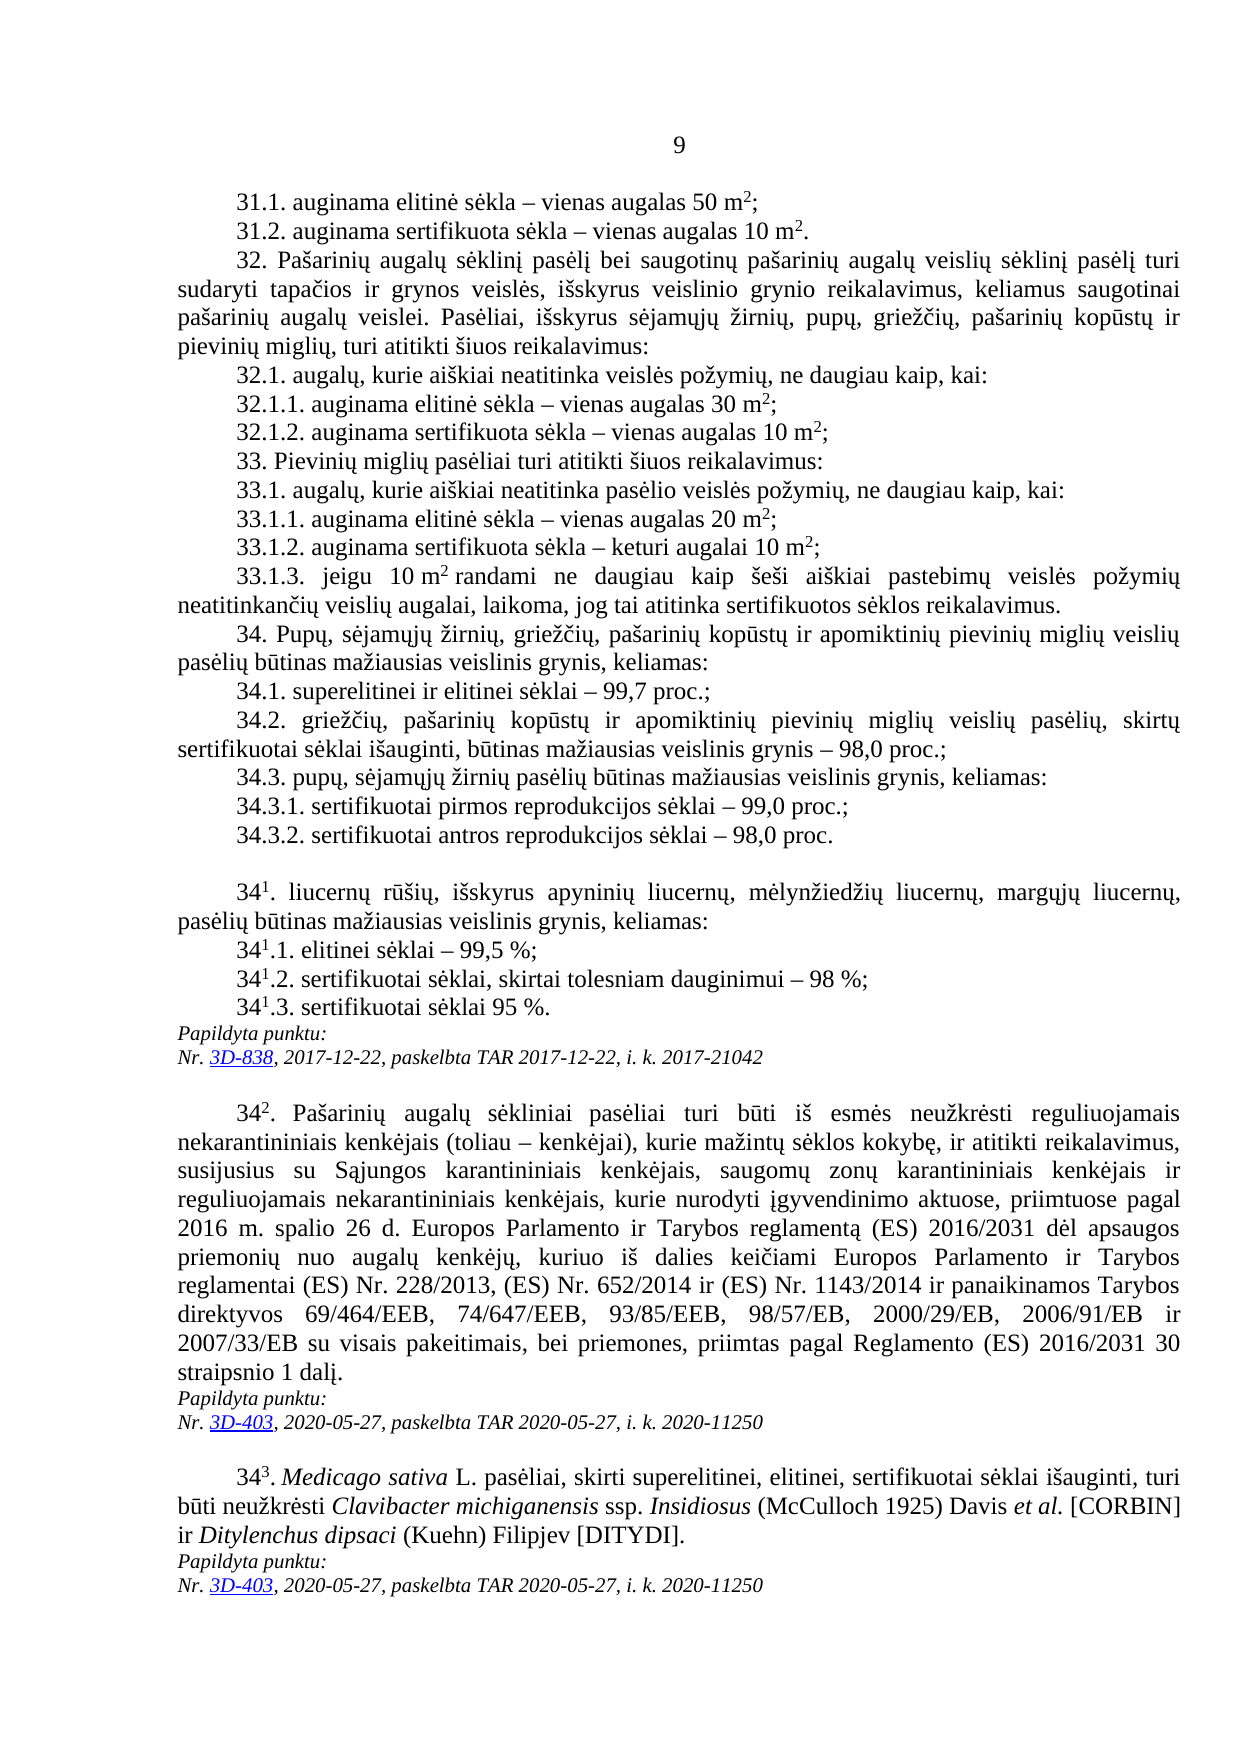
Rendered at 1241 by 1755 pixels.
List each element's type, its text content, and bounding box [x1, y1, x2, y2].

text 32. Pašarinių augalų sėklinį pasėlį bei saugotinų pašarinių augalų veislių sėklinį pasėlį turi sudaryti tapačios ir grynos veislės, išskyrus veislinio grynio reikalavimus, keliamus saugotinai pašarinių augalų veislei. Pasėliai, išskyrus sėjamųjų žirnių, pupų, griežčių, pašarinių kopūstų ir pievinių miglių, turi atitikti šiuos reikalavimus: [177, 245, 1181, 360]
text 342. Pašarinių augalų sėkliniai pasėliai turi būti iš esmės neužkrėsti reguliuojamais nekarantininiais kenkėjais (toliau – kenkėjai), kurie mažintų sėklos kokybę, ir atitikti reikalavimus, susijusius su Sąjungos karantininiais kenkėjais, saugomų zonų karantininiais kenkėjais ir reguliuojamais nekarantininiais kenkėjais, kurie nurodyti įgyvendinimo aktuose, priimtuose pagal 2016 m. spalio 26 d. Europos Parlamento ir Tarybos reglamentą (ES) 2016/2031 dėl apsaugos priemonių nuo augalų kenkėjų, kuriuo iš dalies keičiami Europos Parlamento ir Tarybos reglamentai (ES) Nr. 228/2013, (ES) Nr. 652/2014 ir (ES) Nr. 1143/2014 ir panaikinamos Tarybos direktyvos 69/464/EEB, 74/647/EEB, 93/85/EEB, 98/57/EB, 2000/29/EB, 2006/91/EB ir 2007/33/EB su visais pakeitimais, bei priemones, priimtas pagal Reglamento (ES) 2016/2031 30 straipsnio 1 dalį. [177, 1098, 1181, 1386]
text Nr. 3D-403, 2020-05-27, paskelbta TAR 2020-05-27, i. k. 2020-11250 [177, 1409, 1181, 1434]
text 34.3.2. sertifikuotai antros reprodukcijos sėklai – 98,0 proc. [177, 820, 1181, 849]
text 32.1.1. auginama elitinė sėkla – vienas augalas 30 m2; [177, 389, 1181, 417]
text 34.3.1. sertifikuotai pirmos reprodukcijos sėklai – 99,0 proc.; [177, 791, 1181, 820]
text 34. Pupų, sėjamųjų žirnių, griežčių, pašarinių kopūstų ir apomiktinių pievinių miglių veislių pasėlių būtinas mažiausias veislinis grynis, keliamas: [177, 619, 1181, 676]
text 31.1. auginama elitinė sėkla – vienas augalas 50 m2; [177, 187, 1181, 216]
text 33.1.1. auginama elitinė sėkla – vienas augalas 20 m2; [177, 504, 1181, 532]
text 341.2. sertifikuotai sėklai, skirtai tolesniam dauginimui – 98 %; [177, 964, 1181, 992]
text Papildyta punktu: [177, 1549, 1181, 1573]
text Nr. 3D-403, 2020-05-27, paskelbta TAR 2020-05-27, i. k. 2020-11250 [177, 1573, 1181, 1597]
text 34.2. griežčių, pašarinių kopūstų ir apomiktinių pievinių miglių veislių pasėlių, skirtų sertifikuotai sėklai išauginti, būtinas mažiausias veislinis grynis – 98,0 proc.; [177, 705, 1181, 762]
text 33.1.2. auginama sertifikuota sėkla – keturi augalai 10 m2; [177, 532, 1181, 561]
text 33. Pievinių miglių pasėliai turi atitikti šiuos reikalavimus: [177, 446, 1181, 475]
text 341.3. sertifikuotai sėklai 95 %. [177, 992, 1181, 1021]
text 34.3. pupų, sėjamųjų žirnių pasėlių būtinas mažiausias veislinis grynis, keliamas: [177, 762, 1181, 791]
text 341.1. elitinei sėklai – 99,5 %; [177, 935, 1181, 964]
text 33.1. augalų, kurie aiškiai neatitinka pasėlio veislės požymių, ne daugiau kaip, kai: [177, 475, 1181, 504]
text 341. liucernų rūšių, išskyrus apyninių liucernų, mėlynžiedžių liucernų, margųjų liucernų, pasėlių būtinas mažiausias veislinis grynis, keliamas: [177, 877, 1181, 935]
text Nr. 3D-838, 2017-12-22, paskelbta TAR 2017-12-22, i. k. 2017-21042 [177, 1045, 1181, 1069]
text 31.2. auginama sertifikuota sėkla – vienas augalas 10 m2. [177, 216, 1181, 245]
text 32.1.2. auginama sertifikuota sėkla – vienas augalas 10 m2; [177, 417, 1181, 446]
text 34.1. superelitinei ir elitinei sėklai – 99,7 proc.; [177, 676, 1181, 705]
text Papildyta punktu: [177, 1021, 1181, 1045]
text 343. Medicago sativa L. pasėliai, skirti superelitinei, elitinei, sertifikuotai sėklai išauginti, turi būti neužkrėsti Clavibacter michiganensis ssp. Insidiosus (McCulloch 1925) Davis et al. [CORBIN] ir Ditylenchus dipsaci (Kuehn) Filipjev [DITYDI]. [177, 1462, 1181, 1549]
text 33.1.3. jeigu 10 m2 randami ne daugiau kaip šeši aiškiai pastebimų veislės požymių neatitinkančių veislių augalai, laikoma, jog tai atitinka sertifikuotos sėklos reikalavimus. [177, 561, 1181, 619]
text Papildyta punktu: [177, 1386, 1181, 1409]
text 32.1. augalų, kurie aiškiai neatitinka veislės požymių, ne daugiau kaip, kai: [177, 360, 1181, 389]
